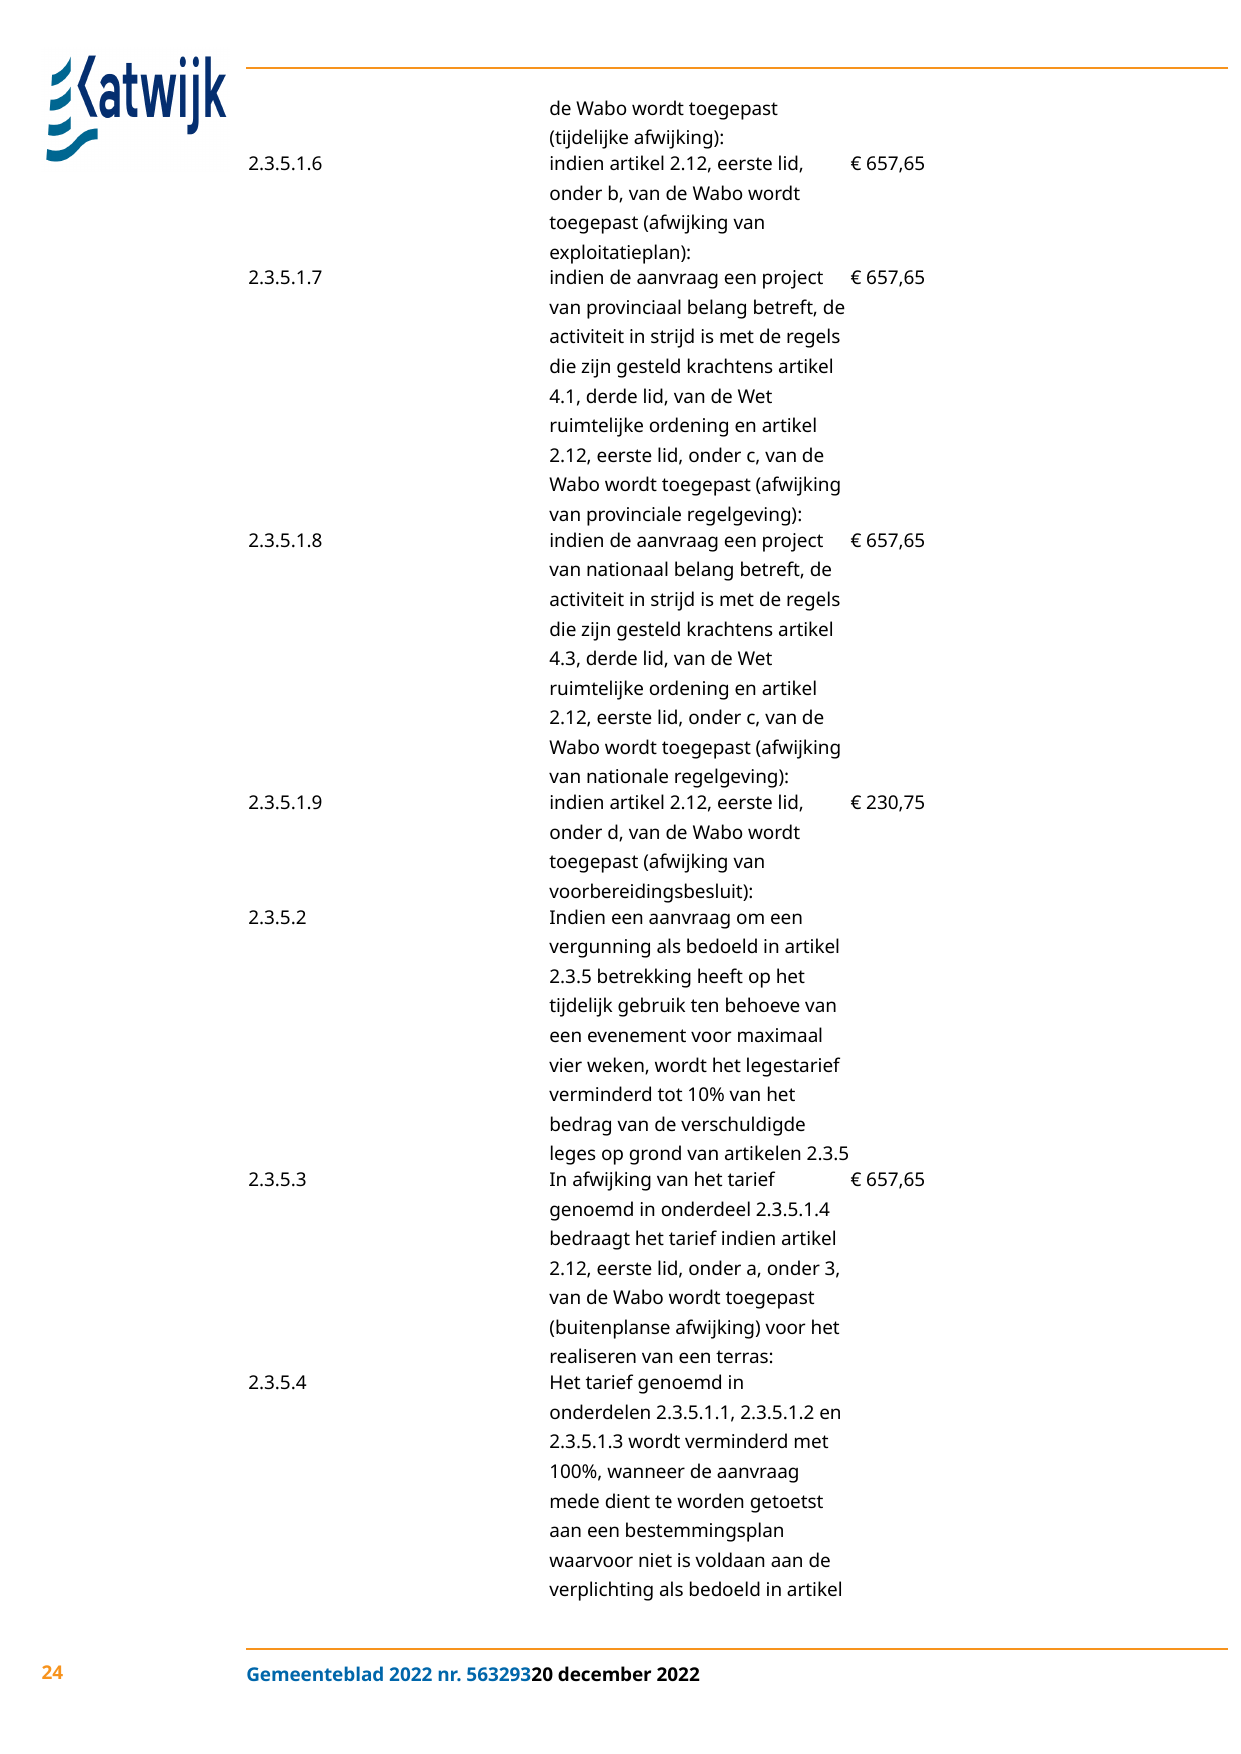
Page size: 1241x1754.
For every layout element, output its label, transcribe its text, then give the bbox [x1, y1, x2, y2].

picture [41, 47, 231, 172]
table_cell 2.3.5.1.9 [248, 789, 549, 904]
table_cell € 657,65 [850, 150, 1152, 264]
table_cell 2.3.5.3 [248, 1166, 549, 1369]
table_cell indien artikel 2.12, eerste lid, onder b, van de Wabo wordt toegepast (afwijking van exploitatieplan): [549, 150, 850, 264]
table_cell [850, 904, 1152, 1166]
table_cell indien de aanvraag een project van nationaal belang betreft, de activiteit in strijd is met de regels die zijn gesteld krachtens artikel 4.3, derde lid, van de Wet ruimtelijke ordening en artikel 2.12, eerste lid, onder c, van de Wabo wordt toegepast (afwijking van nationale regelgeving): [549, 527, 850, 789]
table_cell Indien een aanvraag om een vergunning als bedoeld in artikel 2.3.5 betrekking heeft op het tijdelijk gebruik ten behoeve van een evenement voor maximaal vier weken, wordt het legestarief verminderd tot 10% van het bedrag van de verschuldigde leges op grond van artikelen 2.3.5 [549, 904, 850, 1166]
table_cell 2.3.5.1.7 [248, 265, 549, 527]
table_cell € 657,65 [850, 95, 1152, 150]
table_cell [850, 1370, 1152, 1602]
table_cell Het tarief genoemd in onderdelen 2.3.5.1.1, 2.3.5.1.2 en 2.3.5.1.3 wordt verminderd met 100%, wanneer de aanvraag mede dient te worden getoetst aan een bestemmingsplan waarvoor niet is voldaan aan de verplichting als bedoeld in artikel [549, 1370, 850, 1602]
table_cell indien de aanvraag een project van provinciaal belang betreft, de activiteit in strijd is met de regels die zijn gesteld krachtens artikel 4.1, derde lid, van de Wet ruimtelijke ordening en artikel 2.12, eerste lid, onder c, van de Wabo wordt toegepast (afwijking van provinciale regelgeving): [549, 265, 850, 527]
table_cell € 657,65 [850, 265, 1152, 527]
table_cell 2.3.5.4 [248, 1370, 549, 1602]
table_cell 2.3.5.2 [248, 904, 549, 1166]
table_cell € 657,65 [850, 1166, 1152, 1369]
table_cell 2.3.5.1.8 [248, 527, 549, 789]
table_cell In afwijking van het tarief genoemd in onderdeel 2.3.5.1.4 bedraagt het tarief indien artikel 2.12, eerste lid, onder a, onder 3, van de Wabo wordt toegepast (buitenplanse afwijking) voor het realiseren van een terras: [549, 1166, 850, 1369]
table_cell 2.3.5.1.6 [248, 150, 549, 264]
table_cell € 657,65 [850, 527, 1152, 789]
table_cell indien artikel 2.12, eerste lid, onder d, van de Wabo wordt toegepast (afwijking van voorbereidingsbesluit): [549, 789, 850, 904]
table_cell [248, 95, 549, 150]
table_cell indien artikel 2.12, tweede lid, van de Wabo wordt toegepast (tijdelijke afwijking): [549, 95, 850, 150]
table_cell € 230,75 [850, 789, 1152, 904]
